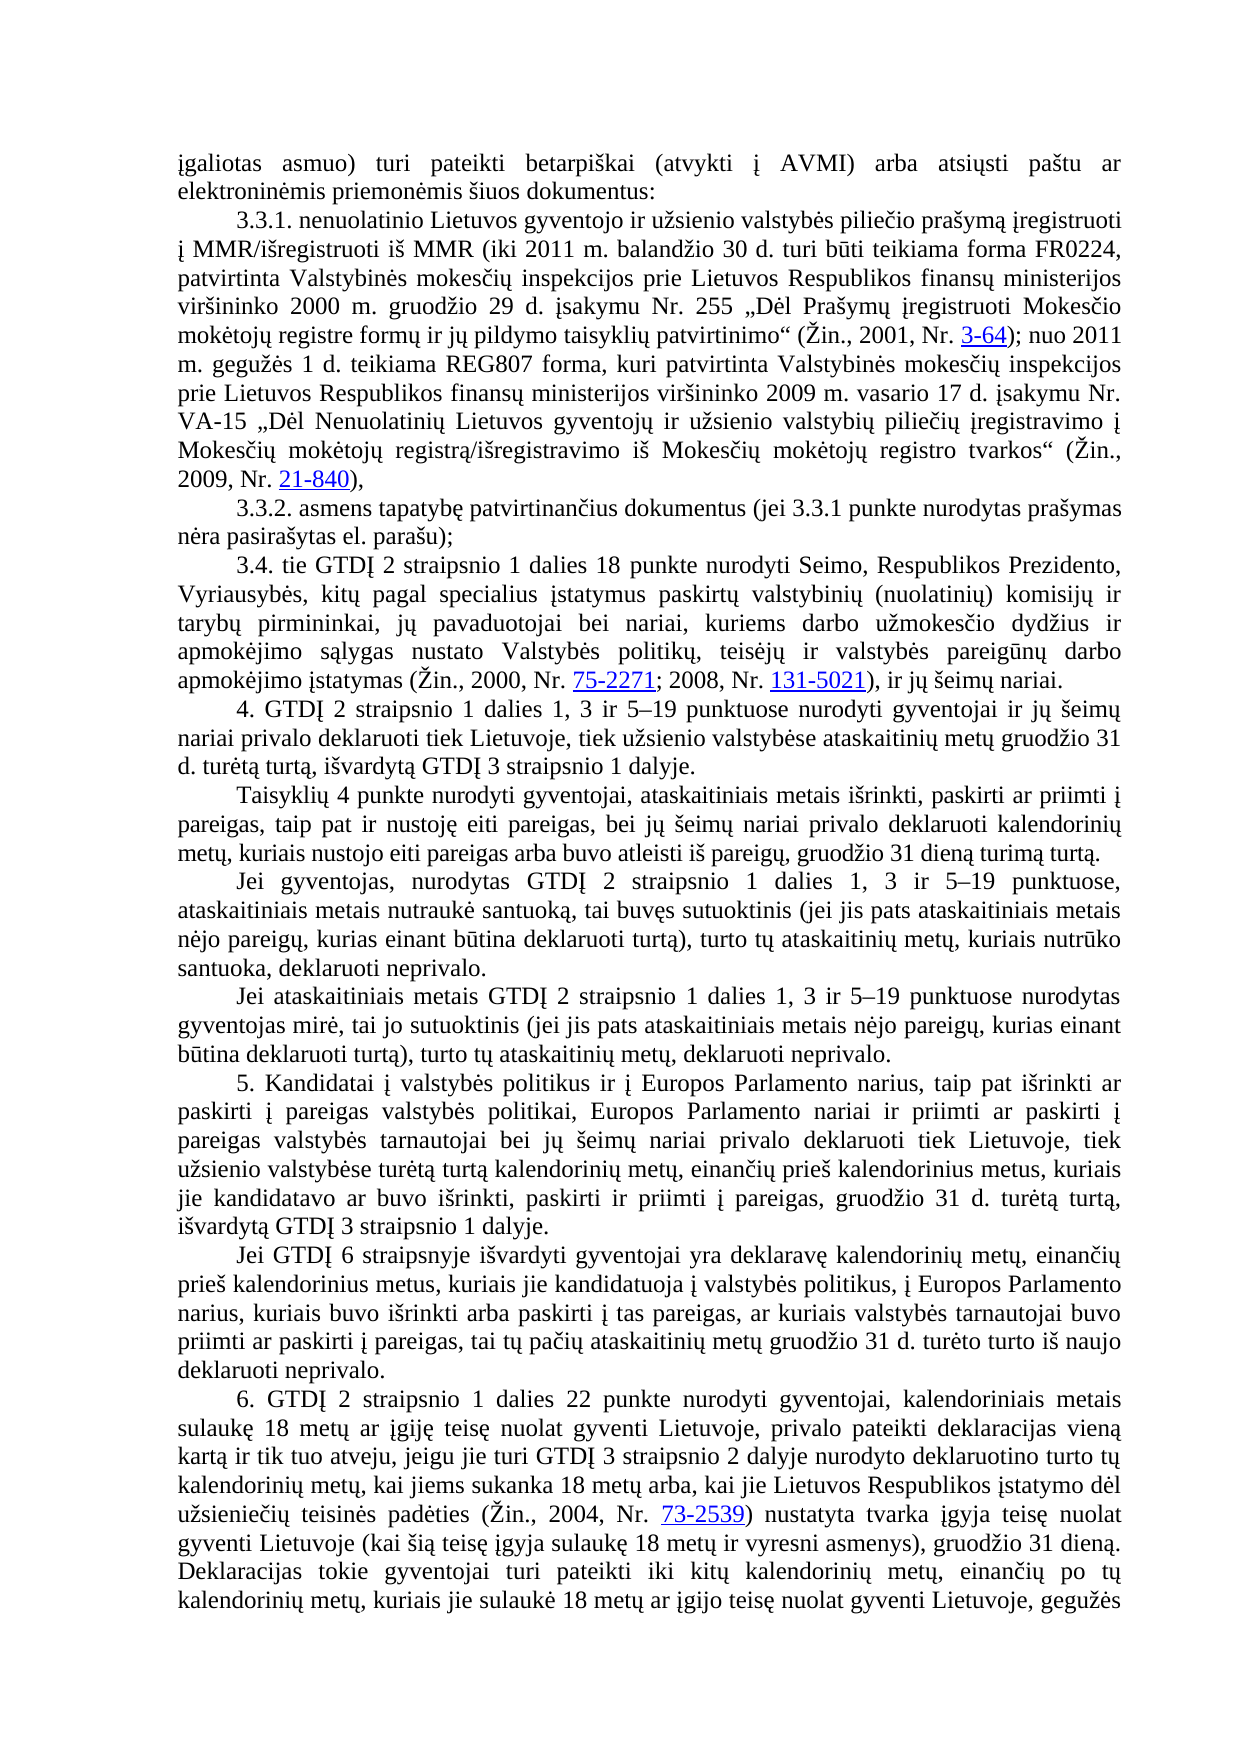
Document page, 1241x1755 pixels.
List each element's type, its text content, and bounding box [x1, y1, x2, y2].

text 3.3.1. nenuolatinio Lietuvos gyventojo ir užsienio valstybės piliečio prašymą įregistruoti į MMR/išregistruoti iš MMR (iki 2011 m. balandžio 30 d. turi būti teikiama forma FR0224, patvirtinta Valstybinės mokesčių inspekcijos prie Lietuvos Respublikos finansų ministerijos viršininko 2000 m. gruodžio 29 d. įsakymu Nr. 255 „Dėl Prašymų įregistruoti Mokesčio mokėtojų registre formų ir jų pildymo taisyklių patvirtinimo“ (Žin., 2001, Nr. 3-64); nuo 2011 m. gegužės 1 d. teikiama REG807 forma, kuri patvirtinta Valstybinės mokesčių inspekcijos prie Lietuvos Respublikos finansų ministerijos viršininko 2009 m. vasario 17 d. įsakymu Nr. VA-15 „Dėl Nenuolatinių Lietuvos gyventojų ir užsienio valstybių piliečių įregistravimo į Mokesčių mokėtojų registrą/išregistravimo iš Mokesčių mokėtojų registro tvarkos“ (Žin., 2009, Nr. 21-840), [177, 205, 1122, 493]
text Jei gyventojas, nurodytas GTDĮ 2 straipsnio 1 dalies 1, 3 ir 5–19 punktuose, ataskaitiniais metais nutraukė santuoką, tai buvęs sutuoktinis (jei jis pats ataskaitiniais metais nėjo pareigų, kurias einant būtina deklaruoti turtą), turto tų ataskaitinių metų, kuriais nutrūko santuoka, deklaruoti neprivalo. [177, 866, 1122, 981]
text 5. Kandidatai į valstybės politikus ir į Europos Parlamento narius, taip pat išrinkti ar paskirti į pareigas valstybės politikai, Europos Parlamento nariai ir priimti ar paskirti į pareigas valstybės tarnautojai bei jų šeimų nariai privalo deklaruoti tiek Lietuvoje, tiek užsienio valstybėse turėtą turtą kalendorinių metų, einančių prieš kalendorinius metus, kuriais jie kandidatavo ar buvo išrinkti, paskirti ir priimti į pareigas, gruodžio 31 d. turėtą turtą, išvardytą GTDĮ 3 straipsnio 1 dalyje. [177, 1068, 1122, 1240]
text Jei GTDĮ 6 straipsnyje išvardyti gyventojai yra deklaravę kalendorinių metų, einančių prieš kalendorinius metus, kuriais jie kandidatuoja į valstybės politikus, į Europos Parlamento narius, kuriais buvo išrinkti arba paskirti į tas pareigas, ar kuriais valstybės tarnautojai buvo priimti ar paskirti į pareigas, tai tų pačių ataskaitinių metų gruodžio 31 d. turėto turto iš naujo deklaruoti neprivalo. [177, 1240, 1122, 1384]
text Jei ataskaitiniais metais GTDĮ 2 straipsnio 1 dalies 1, 3 ir 5–19 punktuose nurodytas gyventojas mirė, tai jo sutuoktinis (jei jis pats ataskaitiniais metais nėjo pareigų, kurias einant būtina deklaruoti turtą), turto tų ataskaitinių metų, deklaruoti neprivalo. [177, 981, 1122, 1068]
text 4. GTDĮ 2 straipsnio 1 dalies 1, 3 ir 5–19 punktuose nurodyti gyventojai ir jų šeimų nariai privalo deklaruoti tiek Lietuvoje, tiek užsienio valstybėse ataskaitinių metų gruodžio 31 d. turėtą turtą, išvardytą GTDĮ 3 straipsnio 1 dalyje. [177, 694, 1122, 780]
text 6. GTDĮ 2 straipsnio 1 dalies 22 punkte nurodyti gyventojai, kalendoriniais metais sulaukę 18 metų ar įgiję teisę nuolat gyventi Lietuvoje, privalo pateikti deklaracijas vieną kartą ir tik tuo atveju, jeigu jie turi GTDĮ 3 straipsnio 2 dalyje nurodyto deklaruotino turto tų kalendorinių metų, kai jiems sukanka 18 metų arba, kai jie Lietuvos Respublikos įstatymo dėl užsieniečių teisinės padėties (Žin., 2004, Nr. 73-2539) nustatyta tvarka įgyja teisę nuolat gyventi Lietuvoje (kai šią teisę įgyja sulaukę 18 metų ir vyresni asmenys), gruodžio 31 dieną. Deklaracijas tokie gyventojai turi pateikti iki kitų kalendorinių metų, einančių po tų kalendorinių metų, kuriais jie sulaukė 18 metų ar įgijo teisę nuolat gyventi Lietuvoje, gegužės [177, 1384, 1122, 1614]
text įgaliotas asmuo) turi pateikti betarpiškai (atvykti į AVMI) arba atsiųsti paštu ar elektroninėmis priemonėmis šiuos dokumentus: [177, 148, 1122, 205]
text 3.4. tie GTDĮ 2 straipsnio 1 dalies 18 punkte nurodyti Seimo, Respublikos Prezidento, Vyriausybės, kitų pagal specialius įstatymus paskirtų valstybinių (nuolatinių) komisijų ir tarybų pirmininkai, jų pavaduotojai bei nariai, kuriems darbo užmokesčio dydžius ir apmokėjimo sąlygas nustato Valstybės politikų, teisėjų ir valstybės pareigūnų darbo apmokėjimo įstatymas (Žin., 2000, Nr. 75-2271; 2008, Nr. 131-5021), ir jų šeimų nariai. [177, 550, 1122, 694]
text Taisyklių 4 punkte nurodyti gyventojai, ataskaitiniais metais išrinkti, paskirti ar priimti į pareigas, taip pat ir nustoję eiti pareigas, bei jų šeimų nariai privalo deklaruoti kalendorinių metų, kuriais nustojo eiti pareigas arba buvo atleisti iš pareigų, gruodžio 31 dieną turimą turtą. [177, 780, 1122, 866]
text 3.3.2. asmens tapatybę patvirtinančius dokumentus (jei 3.3.1 punkte nurodytas prašymas nėra pasirašytas el. parašu); [177, 493, 1122, 550]
